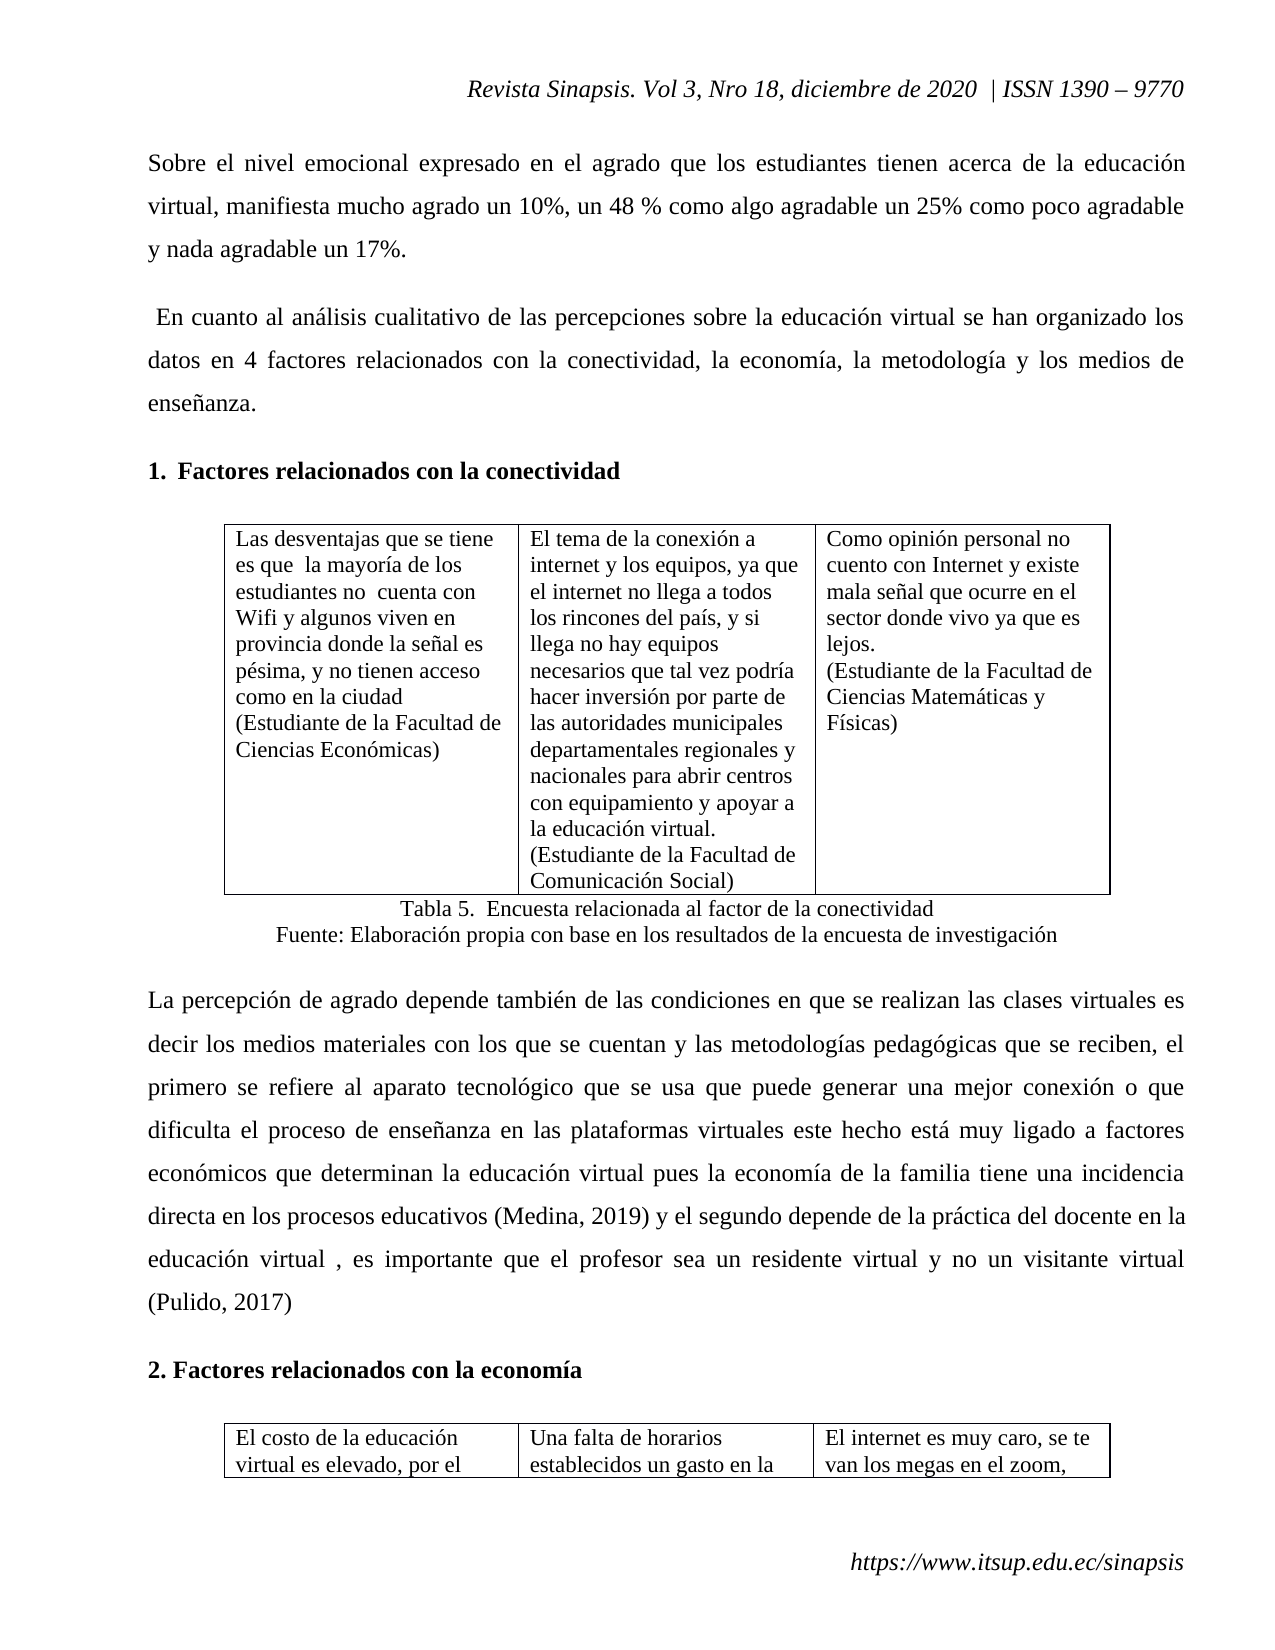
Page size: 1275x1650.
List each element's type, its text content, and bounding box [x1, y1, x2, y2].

text En cuanto al análisis cualitativo de las percepciones sobre la educación virtual se han organizado los datos en 4 factores relacionados con la conectividad, la economía, la metodología y los medios de enseñanza. [148, 302, 1186, 417]
table_header Las desventajas que se tiene es que la mayoría de los estudiantes no cuenta con Wifi y algunos viven en provincia donde la señal es pésima, y no tienen acceso como en la ciudad (Estudiante de la Facultad de Ciencias Económicas) [225, 525, 518, 894]
text La percepción de agrado depende también de las condiciones en que se realizan las clases virtuales es decir los medios materiales con los que se cuentan y las metodologías pedagógicas que se reciben, el primero se refiere al aparato tecnológico que se usa que puede generar una mejor conexión o que dificulta el proceso de enseñanza en las plataformas virtuales este hecho está muy ligado a factores económicos que determinan la educación virtual pues la economía de la familia tiene una incidencia directa en los procesos educativos (Medina, 2019) y el segundo depende de la práctica del docente en la educación virtual , es importante que el profesor sea un residente virtual y no un visitante virtual (Pulido, 2017) [148, 986, 1186, 1316]
table_header Una falta de horarios establecidos un gasto en la [519, 1424, 813, 1477]
text Fuente: Elaboración propia con base en los resultados de la encuesta de investigación [148, 921, 1186, 948]
text Sobre el nivel emocional expresado en el agrado que los estudiantes tienen acerca de la educación virtual, manifiesta mucho agrado un 10%, un 48 % como algo agradable un 25% como poco agradable y nada agradable un 17%. [148, 148, 1186, 263]
table_header El costo de la educación virtual es elevado, por el [225, 1424, 518, 1477]
text 2. Factores relacionados con la economía [148, 1355, 1186, 1384]
table_header El tema de la conexión a internet y los equipos, ya que el internet no llega a todos los rincones del país, y si llega no hay equipos necesarios que tal vez podría hacer inversión por parte de las autoridades municipales departamentales regionales y nacionales para abrir centros con equipamiento y apoyar a la educación virtual. (Estudiante de la Facultad de Comunicación Social) [519, 525, 815, 894]
text Tabla 5. Encuesta relacionada al factor de la conectividad [148, 895, 1186, 921]
table_header Como opinión personal no cuento con Internet y existe mala señal que ocurre en el sector donde vivo ya que es lejos. (Estudiante de la Facultad de Ciencias Matemáticas y Físicas) [816, 525, 1109, 894]
table_header El internet es muy caro, se te van los megas en el zoom, [814, 1424, 1109, 1477]
list Factores relacionados con la conectividad [148, 456, 1186, 485]
